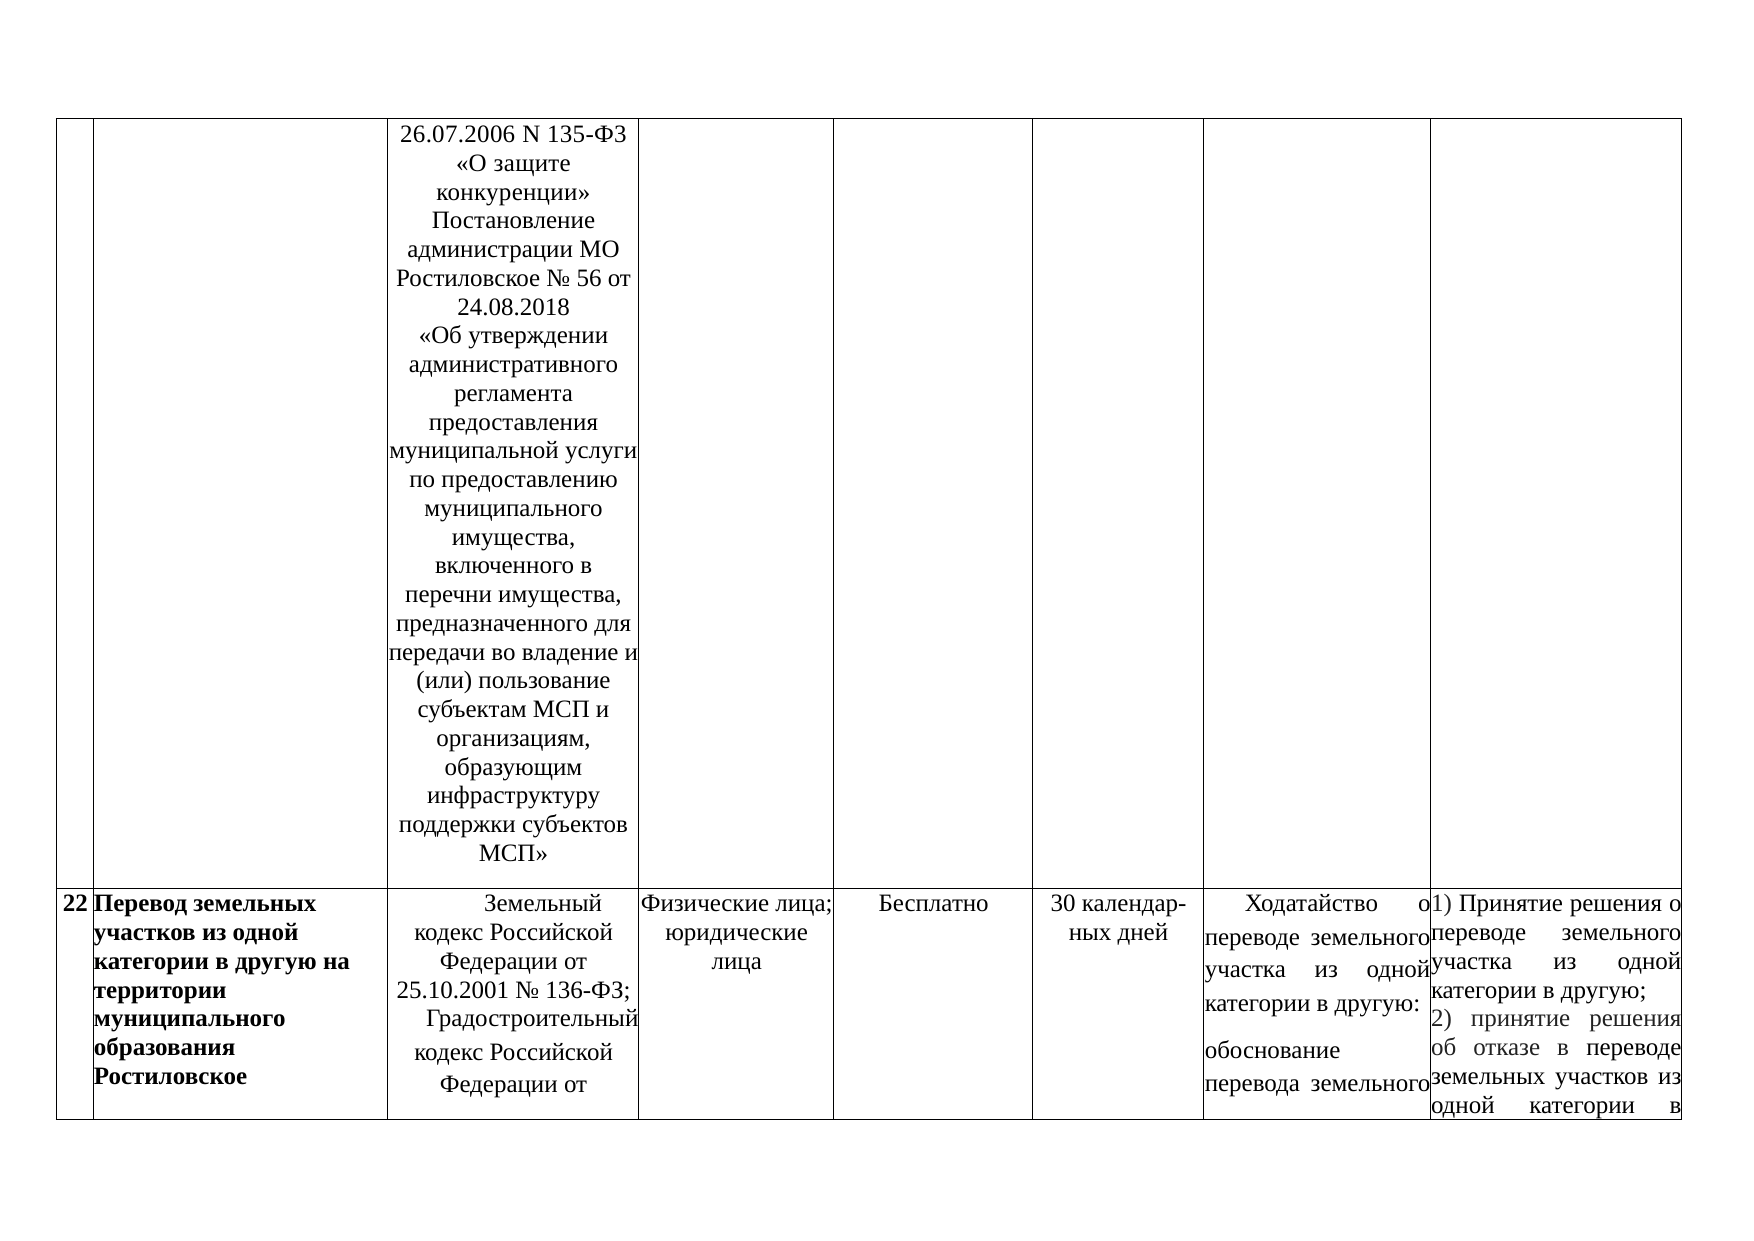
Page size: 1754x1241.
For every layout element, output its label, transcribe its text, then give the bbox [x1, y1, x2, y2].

table_cell 22 [57, 889, 93, 1118]
table_cell [834, 119, 1032, 887]
table_cell [1204, 119, 1430, 887]
table_cell [57, 119, 93, 887]
table_cell [1431, 119, 1681, 887]
table_cell 26.07.2006 N 135-Ф3 «О защите конкуренции» Постановление администрации МО Ростиловское № 56 от 24.08.2018 «Об утверждении административного регламента предоставления муниципальной услуги по предоставлению муниципального имущества, включенного в перечни имущества, предназначенного для передачи во владение и (или) пользование субъектам МСП и организациям, образующим инфраструктуру поддержки субъектов МСП» [388, 119, 638, 887]
table_cell Ходатайство о переводе земельного участка из одной категории в другую: обоснование перевода земельного [1204, 889, 1430, 1118]
table_cell Перевод земельных участков из одной категории в другую на территории муниципального образования Ростиловское [94, 889, 387, 1118]
table_cell Бесплатно [834, 889, 1032, 1118]
table_cell [1033, 119, 1203, 887]
table_cell Физические лица; юридические лица [639, 889, 833, 1118]
table_cell [639, 119, 833, 887]
table_cell Земельный кодекс Российской Федерации от 25.10.2001 № 136-ФЗ; Градостроительный кодекс Российской Федерации от [388, 889, 638, 1118]
table_cell 1) Принятие решения о переводе земельного участка из одной категории в другую; 2) принятие решения об отказе в переводе земельных участков из одной категории в [1431, 889, 1681, 1118]
table_cell 30 календар- ных дней [1033, 889, 1203, 1118]
table_cell [94, 119, 387, 887]
